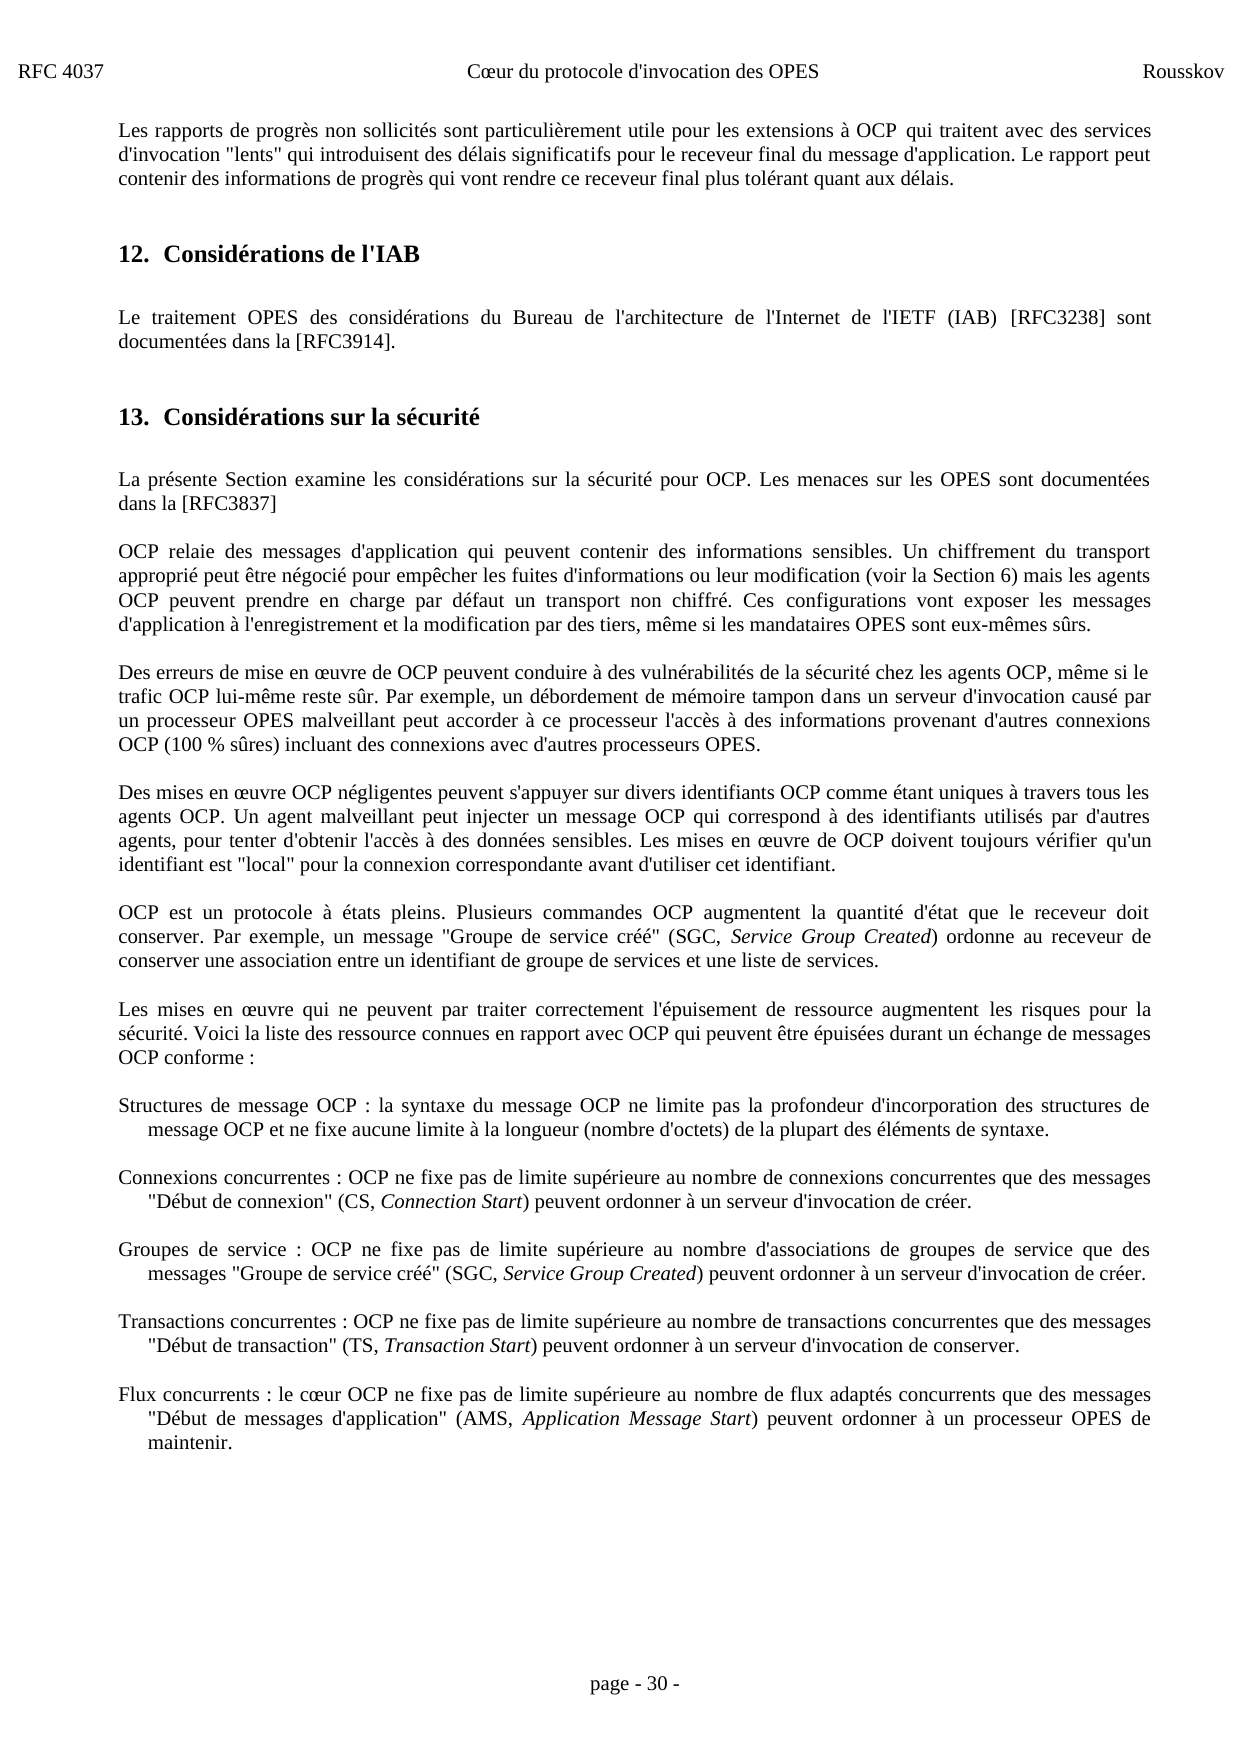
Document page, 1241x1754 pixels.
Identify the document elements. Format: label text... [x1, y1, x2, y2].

text OCP est un protocole à états pleins. Plusieurs commandes OCP augmentent la quantité d'état que le receveur doit conserver. Par exemple, un message "Groupe de service créé" (SGC, Service Group Created) ordonne au receveur de conserver une association entre un identifiant de groupe de services et une liste de services. [118, 900, 1152, 972]
text Des mises en œuvre OCP négligentes peuvent s'appuyer sur divers identifiants OCP comme étant uniques à travers tous les agents OCP. Un agent malveillant peut injecter un message OCP qui correspond à des identifiants utilisés par d'autres agents, pour tenter d'obtenir l'accès à des données sensibles. Les mises en œuvre de OCP doivent toujours vérifier qu'un identifiant est "local" pour la connexion correspondante avant d'utiliser cet identifiant. [118, 780, 1152, 876]
text Structures de message OCP : la syntaxe du message OCP ne limite pas la profondeur d'incorporation des structures de message OCP et ne fixe aucune limite à la longueur (nombre d'octets) de la plupart des éléments de syntaxe. [118, 1093, 1152, 1141]
text OCP relaie des messages d'application qui peuvent contenir des informations sensibles. Un chiffrement du transport approprié peut être négocié pour empêcher les fuites d'informations ou leur modification (voir la Section 6) mais les agents OCP peuvent prendre en charge par défaut un transport non chiffré. Ces configurations vont exposer les messages d'application à l'enregistrement et la modification par des tiers, même si les mandataires OPES sont eux-mêmes sûrs. [118, 539, 1152, 636]
text La présente Section examine les considérations sur la sécurité pour OCP. Les menaces sur les OPES sont documentées dans la [RFC3837] [118, 467, 1152, 515]
subtitle 13. Considérations sur la sécurité [118, 402, 1152, 431]
text Le traitement OPES des considérations du Bureau de l'architecture de l'Internet de l'IETF (IAB) [RFC3238] sont documentées dans la [RFC3914]. [118, 305, 1152, 353]
text Flux concurrents : le cœur OCP ne fixe pas de limite supérieure au nombre de flux adaptés concurrents que des messages "Début de messages d'application" (AMS, Application Message Start) peuvent ordonner à un processeur OPES de maintenir. [118, 1382, 1152, 1454]
text Des erreurs de mise en œuvre de OCP peuvent conduire à des vulnérabilités de la sécurité chez les agents OCP, même si le trafic OCP lui-même reste sûr. Par exemple, un débordement de mémoire tampon dans un serveur d'invocation causé par un processeur OPES malveillant peut accorder à ce processeur l'accès à des informations provenant d'autres connexions OCP (100 % sûres) incluant des connexions avec d'autres processeurs OPES. [118, 660, 1152, 756]
text Connexions concurrentes : OCP ne fixe pas de limite supérieure au nombre de connexions concurrentes que des messages "Début de connexion" (CS, Connection Start) peuvent ordonner à un serveur d'invocation de créer. [118, 1165, 1152, 1213]
text Les rapports de progrès non sollicités sont particulièrement utile pour les extensions à OCP qui traitent avec des services d'invocation "lents" qui introduisent des délais significatifs pour le receveur final du message d'application. Le rapport peut contenir des informations de progrès qui vont rendre ce receveur final plus tolérant quant aux délais. [118, 118, 1152, 190]
text Les mises en œuvre qui ne peuvent par traiter correctement l'épuisement de ressource augmentent les risques pour la sécurité. Voici la liste des ressource connues en rapport avec OCP qui peuvent être épuisées durant un échange de messages OCP conforme : [118, 997, 1152, 1069]
subtitle 12. Considérations de l'IAB [118, 239, 1152, 268]
text Groupes de service : OCP ne fixe pas de limite supérieure au nombre d'associations de groupes de service que des messages "Groupe de service créé" (SGC, Service Group Created) peuvent ordonner à un serveur d'invocation de créer. [118, 1237, 1152, 1285]
text Transactions concurrentes : OCP ne fixe pas de limite supérieure au nombre de transactions concurrentes que des messages "Début de transaction" (TS, Transaction Start) peuvent ordonner à un serveur d'invocation de conserver. [118, 1309, 1152, 1357]
